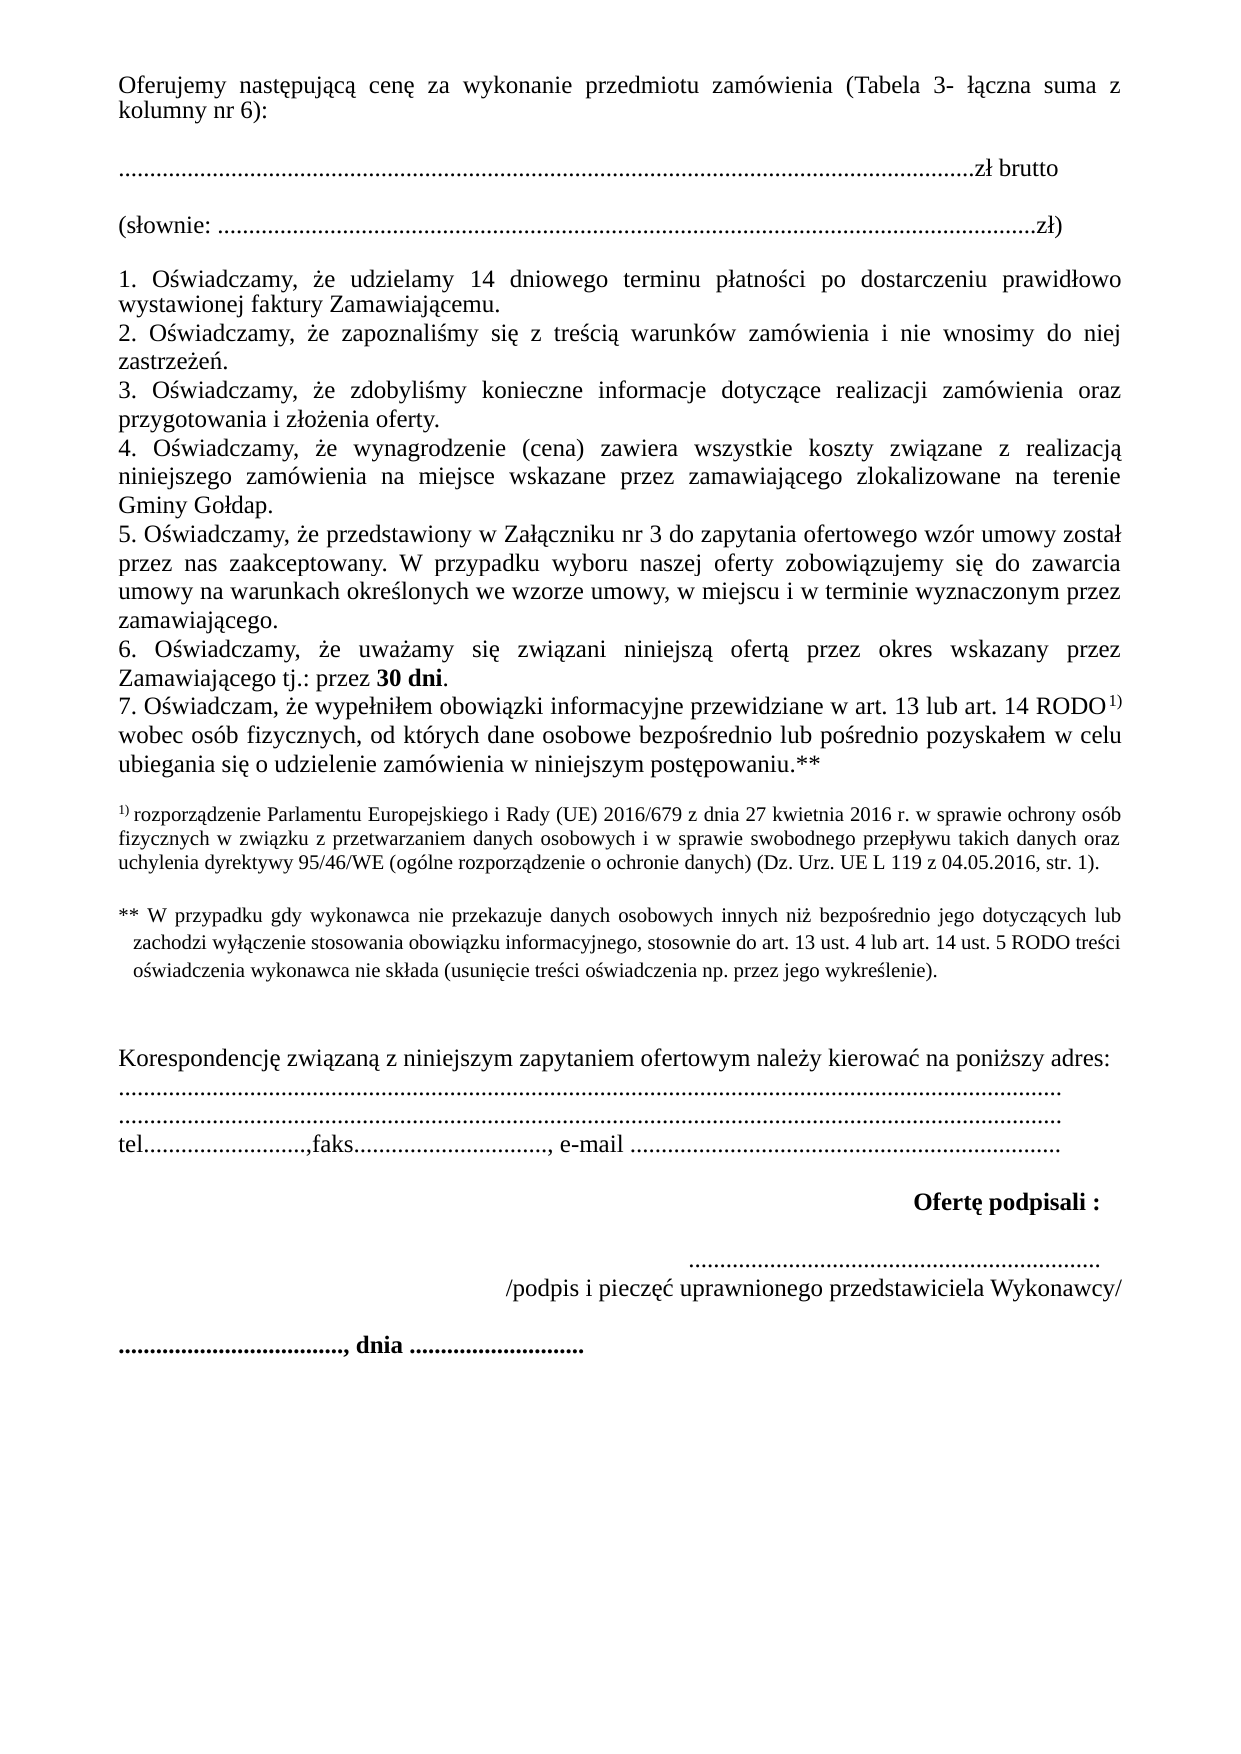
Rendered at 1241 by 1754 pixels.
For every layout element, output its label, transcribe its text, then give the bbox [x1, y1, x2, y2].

text ....................................................................................................................................................... [118, 1100, 1122, 1129]
text Oferujemy następującą cenę za wykonanie przedmiotu zamówienia (Tabela 3- łączna suma z kolumny nr 6): [118, 74, 1122, 124]
text tel..........................,faks..............................., e-mail ..................................................................... [118, 1129, 1122, 1158]
text 2. Oświadczamy, że zapoznaliśmy się z treścią warunków zamówienia i nie wnosimy do niej zastrzeżeń. [118, 318, 1122, 375]
text /podpis i pieczęć uprawnionego przedstawiciela Wykonawcy/ [118, 1273, 1122, 1302]
text ...................................., dnia ............................ [118, 1330, 1122, 1359]
text (słownie: ...................................................................................................................................zł) [118, 210, 1122, 239]
text 7. Oświadczam, że wypełniłem obowiązki informacyjne przewidziane w art. 13 lub art. 14 RODO1) wobec osób fizycznych, od których dane osobowe bezpośrednio lub pośrednio pozyskałem w celu ubiegania się o udzielenie zamówienia w niniejszym postępowaniu.** [118, 691, 1122, 778]
text ** W przypadku gdy wykonawca nie przekazuje danych osobowych innych niż bezpośrednio jego dotyczących lub zachodzi wyłączenie stosowania obowiązku informacyjnego, stosownie do art. 13 ust. 4 lub art. 14 ust. 5 RODO treści oświadczenia wykonawca nie składa (usunięcie treści oświadczenia np. przez jego wykreślenie). [118, 903, 1122, 982]
text .................................................................. [118, 1244, 1122, 1273]
text 5. Oświadczamy, że przedstawiony w Załączniku nr 3 do zapytania ofertowego wzór umowy został przez nas zaakceptowany. W przypadku wyboru naszej oferty zobowiązujemy się do zawarcia umowy na warunkach określonych we wzorze umowy, w miejscu i w terminie wyznaczonym przez zamawiającego. [118, 519, 1122, 634]
text Korespondencję związaną z niniejszym zapytaniem ofertowym należy kierować na poniższy adres: [118, 1043, 1122, 1072]
text ....................................................................................................................................................... [118, 1072, 1122, 1100]
text 1. Oświadczamy, że udzielamy 14 dniowego terminu płatności po dostarczeniu prawidłowo wystawionej faktury Zamawiającemu. [118, 268, 1122, 318]
text Ofertę podpisali : [118, 1187, 1122, 1244]
text 4. Oświadczamy, że wynagrodzenie (cena) zawiera wszystkie koszty związane z realizacją niniejszego zamówienia na miejsce wskazane przez zamawiającego zlokalizowane na terenie Gminy Gołdap. [118, 433, 1122, 519]
text .........................................................................................................................................zł brutto [118, 153, 1122, 181]
text 3. Oświadczamy, że zdobyliśmy konieczne informacje dotyczące realizacji zamówienia oraz przygotowania i złożenia oferty. [118, 375, 1122, 433]
text 1) rozporządzenie Parlamentu Europejskiego i Rady (UE) 2016/679 z dnia 27 kwietnia 2016 r. w sprawie ochrony osób fizycznych w związku z przetwarzaniem danych osobowych i w sprawie swobodnego przepływu takich danych oraz uchylenia dyrektywy 95/46/WE (ogólne rozporządzenie o ochronie danych) (Dz. Urz. UE L 119 z 04.05.2016, str. 1). [118, 802, 1122, 874]
text 6. Oświadczamy, że uważamy się związani niniejszą ofertą przez okres wskazany przez Zamawiającego tj.: przez 30 dni. [118, 634, 1122, 691]
